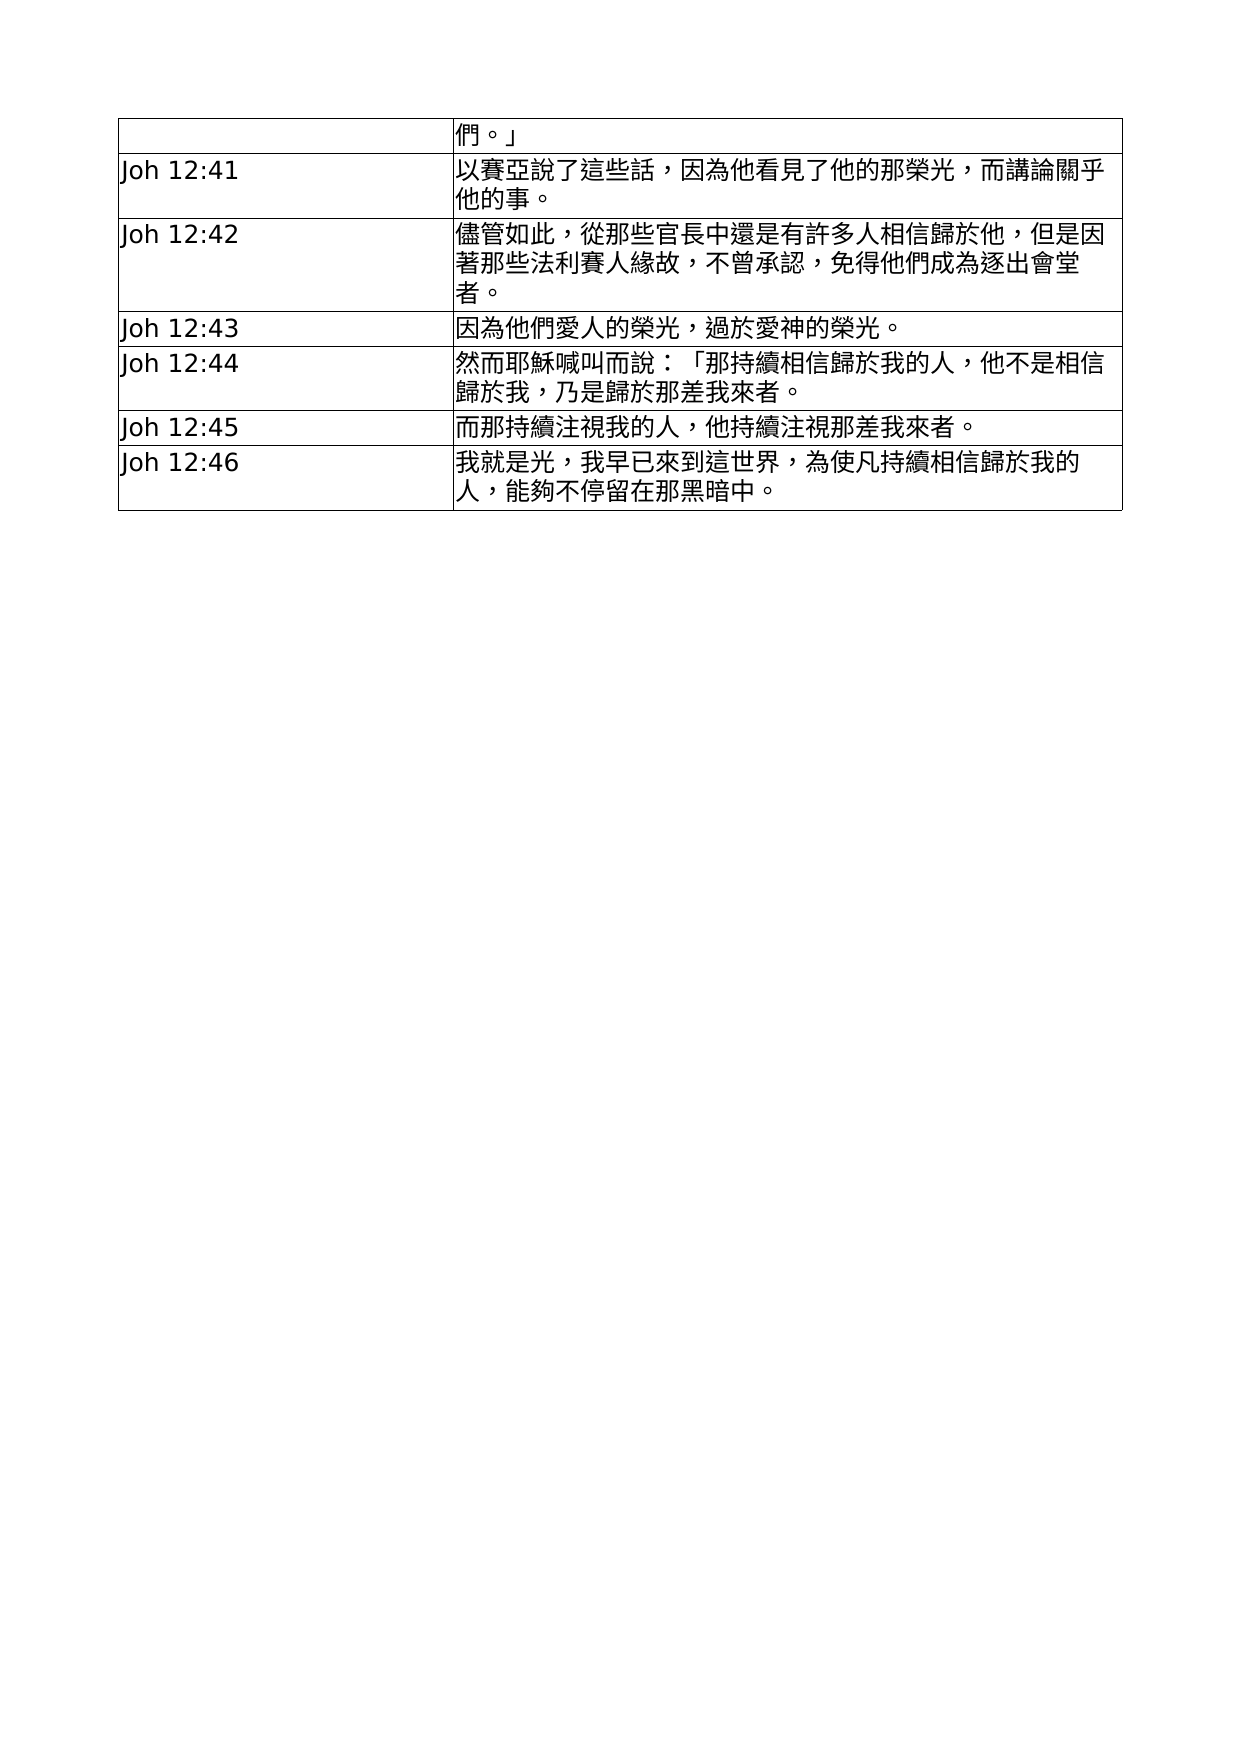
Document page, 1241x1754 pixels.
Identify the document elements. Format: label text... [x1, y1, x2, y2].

table_cell 而那持續注視我的人，他持續注視那差我來者。 [454, 411, 1122, 445]
table_cell [119, 119, 453, 153]
table_cell 以賽亞說了這些話，因為他看見了他的那榮光，而講論關乎他的事。 [454, 154, 1122, 217]
table_cell 因為他們愛人的榮光，過於愛神的榮光。 [454, 312, 1122, 346]
table_cell 儘管如此，從那些官長中還是有許多人相信歸於他，但是因著那些法利賽人緣故，不曾承認，免得他們成為逐出會堂者。 [454, 219, 1122, 311]
table_cell 然而耶穌喊叫而說：「那持續相信歸於我的人，他不是相信歸於我，乃是歸於那差我來者。 [454, 347, 1122, 410]
table_cell Joh 12:46 [119, 446, 453, 510]
table_cell Joh 12:42 [119, 219, 453, 311]
table_cell Joh 12:44 [119, 347, 453, 410]
table_cell Joh 12:45 [119, 411, 453, 445]
table_cell Joh 12:43 [119, 312, 453, 346]
table_cell 我就是光，我早已來到這世界，為使凡持續相信歸於我的人，能夠不停留在那黑暗中。 [454, 446, 1122, 510]
table_cell Joh 12:41 [119, 154, 453, 217]
table_cell 們。」 [454, 119, 1122, 153]
